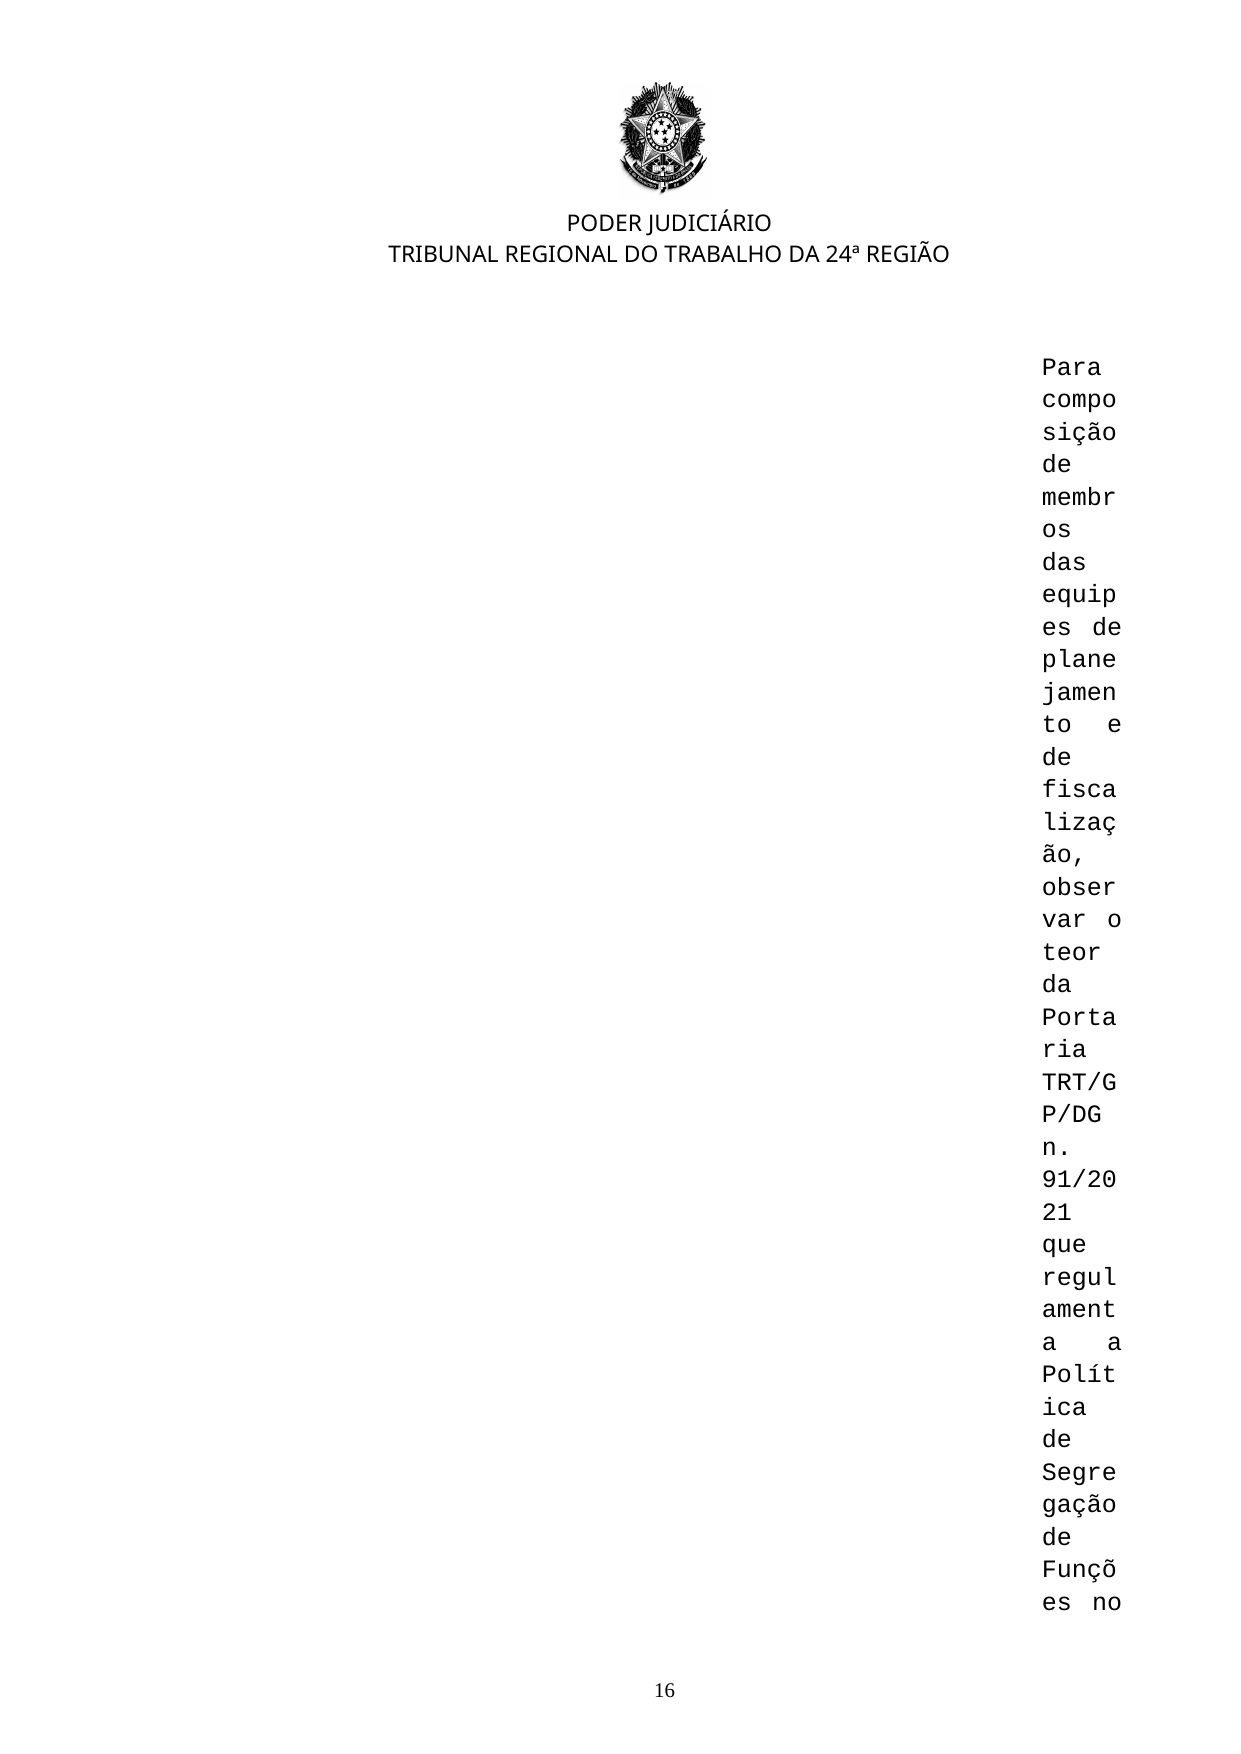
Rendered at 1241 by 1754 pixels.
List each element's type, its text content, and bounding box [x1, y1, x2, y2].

subtitle Para composição de membros das equipes de planejamento e de fiscalização, observar o teor da Portaria TRT/GP/DG n. 91/2021 que regulamenta a Política de Segregação de Funções no [1004, 354, 1122, 1618]
picture [618, 82, 711, 200]
